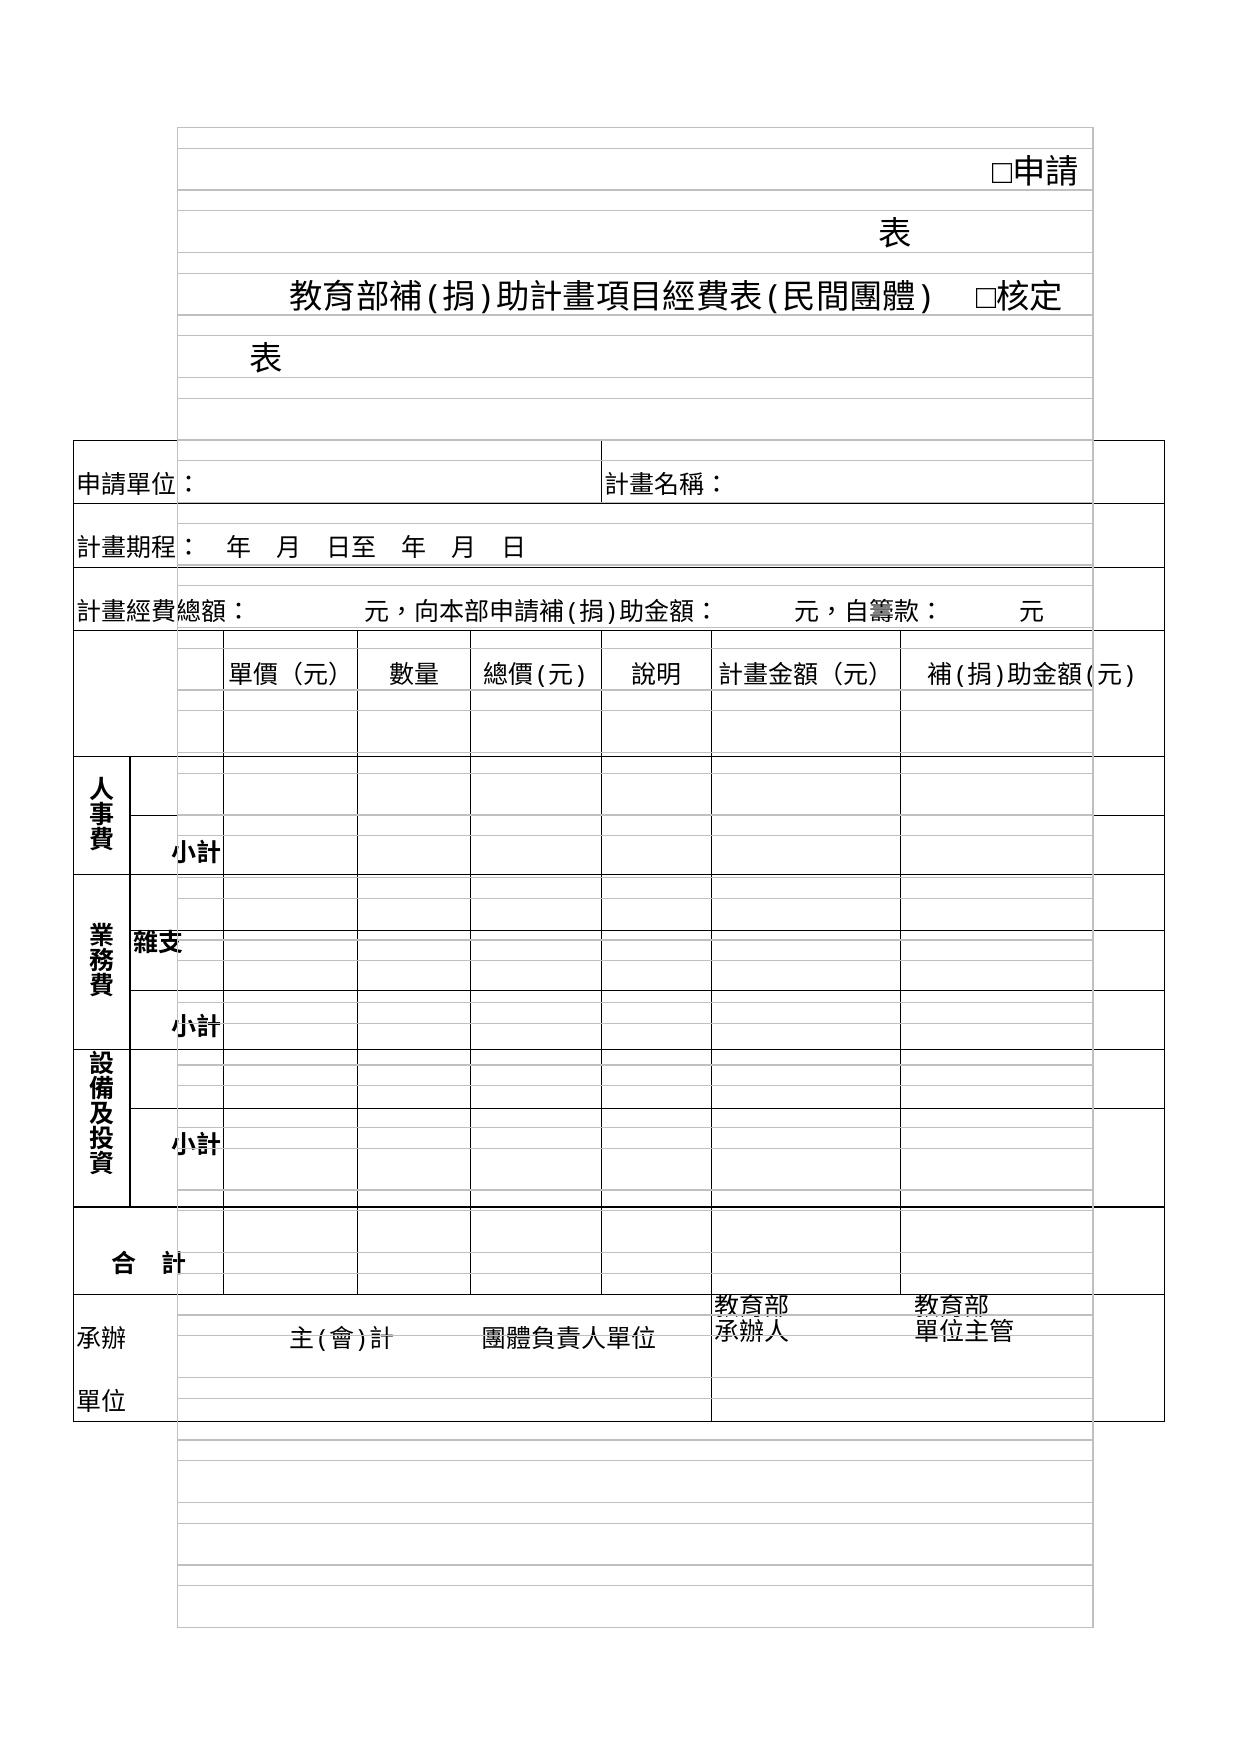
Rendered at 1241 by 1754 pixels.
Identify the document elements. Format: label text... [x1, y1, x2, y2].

table_cell [602, 631, 711, 648]
table_cell [471, 878, 601, 898]
table_cell [358, 991, 470, 1002]
table_cell [358, 1191, 470, 1206]
table_cell [712, 931, 900, 939]
table_cell [358, 1253, 470, 1273]
table_header [498, 211, 704, 252]
table_cell 補(捐)助金額(元) [901, 711, 1092, 752]
table_cell [712, 1128, 900, 1148]
table_header [246, 128, 373, 148]
table_cell [471, 1191, 601, 1206]
table_cell [602, 1211, 711, 1252]
table_cell 單價（元） [224, 649, 357, 689]
table_cell [224, 1086, 357, 1108]
table_cell 補(捐)助項目 [178, 631, 223, 648]
table_cell [712, 631, 900, 648]
table_cell [471, 1086, 601, 1108]
table_cell [178, 899, 223, 930]
table_cell [1094, 931, 1164, 989]
table_cell [901, 931, 1092, 939]
table_cell [602, 691, 711, 710]
table_cell [471, 931, 601, 939]
table_cell [224, 253, 246, 273]
table_cell [602, 441, 1092, 460]
table_cell [224, 631, 357, 648]
table_cell [712, 1149, 900, 1189]
table_cell [1094, 875, 1164, 930]
table_cell [178, 878, 223, 898]
table_cell [901, 757, 1092, 773]
table_cell [373, 378, 498, 398]
table_cell 教育部 教育部 承辦人 單位主管 [752, 1295, 780, 1314]
table_cell [358, 1024, 470, 1048]
table_cell [901, 941, 1092, 960]
table_header □申請表 [704, 149, 1086, 189]
table_cell [358, 1109, 470, 1127]
table_cell [224, 1274, 357, 1294]
table_cell [901, 1003, 1092, 1023]
table_cell [224, 336, 246, 377]
table_cell 教育部 教育部 承辦人 單位主管 [712, 1399, 1092, 1421]
table_cell [901, 1253, 1092, 1273]
table_cell [224, 1149, 357, 1189]
table_cell 承辦 主(會)計 團體負責人單位 單位 [178, 1399, 711, 1421]
table_cell [602, 1253, 711, 1273]
table_cell [602, 1274, 711, 1294]
table_cell [712, 1191, 900, 1206]
table_cell 補(捐)助金額(元) [901, 631, 1092, 648]
table_cell 申請單位： [178, 461, 601, 502]
table_cell [901, 1109, 1092, 1127]
table_cell [712, 991, 900, 1002]
table_cell [1094, 1208, 1164, 1294]
table_cell [704, 378, 1086, 398]
table_cell [358, 816, 470, 835]
table_cell [602, 1050, 711, 1064]
table_cell [602, 991, 711, 1002]
table_cell 教育部 教育部 承辦人 單位主管 [952, 1295, 980, 1314]
table_cell [1086, 336, 1092, 377]
table_cell 計畫期程： 年 月 日至 年 月 日 [74, 504, 177, 567]
table_header [224, 211, 246, 252]
table_cell [712, 1274, 900, 1294]
table_cell [471, 1128, 601, 1148]
table_cell [224, 711, 357, 752]
table_cell [178, 1086, 223, 1108]
table_cell 雜支 [131, 931, 177, 989]
table_header [130, 127, 177, 252]
table_cell [471, 836, 601, 874]
table_header □申請表 [704, 191, 1086, 210]
table_cell [1086, 378, 1092, 398]
table_cell 小計 [178, 991, 223, 1002]
table_cell [224, 941, 357, 960]
table_cell 承辦 主(會)計 團體負責人單位 單位 [178, 1295, 711, 1314]
table_cell [901, 961, 1092, 989]
table_cell 計畫期程： 年 月 日至 年 月 日 [1094, 504, 1164, 567]
table_cell [358, 1050, 470, 1064]
table_cell [712, 691, 900, 710]
table_cell 小計 [131, 991, 177, 1048]
table_cell [901, 1086, 1092, 1108]
table_cell 計畫金額（元） [712, 649, 900, 689]
table_cell [712, 1050, 900, 1064]
table_cell [178, 1066, 223, 1085]
table_cell [224, 691, 357, 710]
table_cell 補(捐)助金額(元) [1094, 631, 1164, 756]
table_cell [358, 1003, 470, 1023]
table_cell [471, 774, 601, 814]
table_cell 小計 [178, 1109, 223, 1127]
table_header [373, 149, 498, 189]
table_cell 教育部 教育部 承辦人 單位主管 [781, 1295, 922, 1314]
table_cell [471, 711, 601, 752]
table_cell [901, 878, 1092, 898]
table_cell [498, 378, 704, 398]
table_cell [602, 774, 711, 814]
table_header [1086, 128, 1092, 148]
table_cell [471, 941, 601, 960]
table_cell [471, 631, 601, 648]
table_cell [358, 1274, 470, 1294]
table_cell [602, 1149, 711, 1189]
table_cell 小計 [178, 816, 223, 835]
table_cell [471, 1050, 601, 1064]
table_header [1086, 191, 1092, 210]
table_cell [358, 1149, 470, 1189]
table_cell [224, 836, 357, 874]
table_header [178, 128, 223, 148]
table_cell [224, 899, 357, 930]
table_cell 計畫名稱： [602, 461, 1092, 502]
table_cell 申請單位： [74, 441, 177, 503]
table_cell [602, 1003, 711, 1023]
table_cell [712, 836, 900, 874]
table_header [1086, 211, 1092, 252]
table_cell 教育部 教育部 承辦人 單位主管 [931, 1295, 959, 1314]
table_cell [471, 1149, 601, 1189]
table_cell [224, 757, 357, 773]
table_header [1086, 149, 1092, 189]
table_cell 申請單位： [178, 441, 601, 460]
table_cell 合 計 [178, 1211, 223, 1252]
table_cell [178, 336, 223, 377]
table_cell [901, 1024, 1092, 1048]
table_cell [471, 757, 601, 773]
table_cell [901, 1191, 1092, 1206]
table_header [498, 128, 704, 148]
table_cell [602, 1109, 711, 1127]
table_cell 教育部補(捐)助計畫項目經費表(民間團體) □核定表 [246, 253, 1086, 273]
table_header [246, 211, 373, 252]
table_cell [178, 274, 223, 314]
table_cell [358, 899, 470, 930]
table_cell [131, 1050, 177, 1108]
table_cell [1094, 441, 1164, 503]
table_cell [602, 1066, 711, 1085]
table_header [373, 211, 498, 252]
table_cell [602, 816, 711, 835]
table_cell 計畫期程： 年 月 日至 年 月 日 [178, 524, 1092, 564]
table_cell 教育部 教育部 承辦人 單位主管 [981, 1295, 1092, 1314]
table_cell [602, 1191, 711, 1206]
table_cell 設 備 及 投 資 [74, 1050, 129, 1206]
table_cell 教育部 教育部 承辦人 單位主管 [712, 1378, 1092, 1398]
table_cell [602, 1024, 711, 1048]
table_cell [358, 757, 470, 773]
table_header [224, 128, 246, 148]
table_cell 補(捐)助金額(元) [901, 649, 1092, 689]
table_cell [712, 1003, 900, 1023]
table_cell [224, 316, 246, 335]
table_cell 雜支 [178, 931, 223, 939]
table_cell [1094, 816, 1164, 874]
table_cell [712, 1253, 900, 1273]
table_cell [224, 1024, 357, 1048]
table_cell [224, 1128, 357, 1148]
table_header [178, 211, 223, 252]
table_cell [602, 1128, 711, 1148]
table_cell 補(捐)助金額(元) [901, 691, 1092, 710]
table_cell 補(捐)助項目 [178, 711, 223, 752]
table_cell [130, 252, 177, 377]
table_cell [224, 1066, 357, 1085]
table_cell [712, 941, 900, 960]
table_cell [602, 961, 711, 989]
table_cell 雜支 [178, 941, 223, 960]
table_cell [224, 961, 357, 989]
table_cell 教育部 教育部 承辦人 單位主管 [1094, 1295, 1164, 1421]
table_cell [1094, 252, 1164, 377]
table_cell [358, 941, 470, 960]
table_cell [712, 878, 900, 898]
table_cell [471, 816, 601, 835]
table_cell 教育部補(捐)助計畫項目經費表(民間團體) □核定表 [246, 274, 1086, 314]
table_cell 數量 [358, 649, 470, 689]
table_cell [246, 378, 373, 398]
table_cell 說明 [602, 649, 711, 689]
table_cell 小計 [178, 1003, 223, 1023]
table_cell 教育部 教育部 承辦人 單位主管 [712, 1336, 1092, 1377]
table_cell [224, 991, 357, 1002]
table_cell [178, 253, 223, 273]
table_cell [471, 1066, 601, 1085]
table_cell [224, 774, 357, 814]
table_cell 小計 [178, 1128, 223, 1148]
table_cell 計畫經費總額： 元，向本部申請補(捐)助金額： 元，自籌款： 元 [178, 568, 1092, 585]
table_header [498, 149, 704, 189]
table_cell [1094, 1050, 1164, 1108]
table_cell [712, 1086, 900, 1108]
table_cell [602, 899, 711, 930]
table_cell [178, 774, 223, 814]
table_header [74, 127, 130, 252]
table_cell [712, 711, 900, 752]
table_cell 教育部 教育部 承辦人 單位主管 [712, 1316, 1092, 1335]
table_cell 計畫經費總額： 元，向本部申請補(捐)助金額： 元，自籌款： 元 [1094, 568, 1164, 630]
table_cell [901, 1066, 1092, 1085]
table_cell [130, 377, 177, 439]
table_header [178, 191, 223, 210]
table_cell [358, 691, 470, 710]
table_cell 合 計 [178, 1274, 223, 1294]
table_cell [74, 377, 130, 439]
table_cell [1086, 399, 1092, 439]
table_cell [602, 878, 711, 898]
table_cell [1094, 377, 1164, 439]
table_cell [131, 757, 177, 815]
table_cell [358, 878, 470, 898]
table_cell [602, 711, 711, 752]
table_cell 補(捐)助項目 [178, 649, 223, 689]
table_cell 補(捐)助項目 [74, 631, 177, 756]
table_cell [246, 399, 373, 439]
table_cell [471, 899, 601, 930]
table_cell [358, 1128, 470, 1148]
table_cell 承辦 主(會)計 團體負責人單位 單位 [178, 1316, 711, 1335]
table_cell [224, 1003, 357, 1023]
table_cell [1094, 1109, 1164, 1206]
table_cell 計畫經費總額： 元，向本部申請補(捐)助金額： 元，自籌款： 元 [178, 586, 1092, 627]
table_cell [224, 816, 357, 835]
table_cell [901, 1149, 1092, 1189]
table_cell [178, 316, 223, 335]
table_cell 小計 [178, 1149, 223, 1189]
table_cell [178, 757, 223, 773]
table_cell [224, 1050, 357, 1064]
table_cell [358, 631, 470, 648]
table_cell [358, 1086, 470, 1108]
table_cell 業 務 費 [74, 875, 129, 1048]
table_header [498, 191, 704, 210]
table_header [373, 191, 498, 210]
table_cell [712, 1024, 900, 1048]
table_cell 合 計 [180, 1253, 223, 1273]
table_cell [1094, 991, 1164, 1048]
table_cell [224, 399, 246, 439]
table_cell 小計 [131, 1109, 177, 1206]
table_cell [471, 691, 601, 710]
table_cell [471, 961, 601, 989]
table_cell 總價(元) [471, 649, 601, 689]
table_cell 人 事 費 [74, 757, 129, 874]
table_cell 承辦 主(會)計 團體負責人單位 單位 [178, 1378, 711, 1398]
table_cell [358, 931, 470, 939]
table_cell [1086, 253, 1092, 273]
table_header [246, 191, 373, 210]
table_cell [602, 931, 711, 939]
table_cell [358, 711, 470, 752]
table_cell [712, 757, 900, 773]
table_cell [178, 378, 223, 398]
table_cell [358, 1066, 470, 1085]
table_cell [712, 1211, 900, 1252]
table_cell 計畫期程： 年 月 日至 年 月 日 [178, 504, 1092, 523]
table_cell [602, 1086, 711, 1108]
table_cell [358, 774, 470, 814]
table_cell [178, 1050, 223, 1064]
table_cell [358, 961, 470, 989]
table_cell [712, 1066, 900, 1085]
table_cell [224, 1109, 357, 1127]
table_cell [712, 816, 900, 835]
table_cell [224, 931, 357, 939]
table_header [178, 149, 223, 189]
table_cell [1086, 316, 1092, 335]
table_cell [471, 1003, 601, 1023]
table_cell [498, 399, 704, 439]
table_cell [224, 378, 246, 398]
table_cell [74, 252, 130, 377]
table_cell [602, 941, 711, 960]
table_cell [901, 899, 1092, 930]
table_cell [358, 836, 470, 874]
table_header [224, 149, 246, 189]
table_cell [471, 1109, 601, 1127]
table_cell 計畫經費總額： 元，向本部申請補(捐)助金額： 元，自籌款： 元 [74, 568, 177, 630]
table_header □申請表 [704, 128, 1086, 148]
table_cell [901, 1128, 1092, 1148]
table_cell 合 計 [74, 1208, 177, 1294]
table_cell 雜支 [178, 961, 223, 989]
table_cell [178, 399, 223, 439]
table_cell [901, 1050, 1092, 1064]
table_cell 教育部補(捐)助計畫項目經費表(民間團體) □核定表 [246, 316, 1086, 335]
table_cell [224, 1191, 357, 1206]
table_cell [602, 836, 711, 874]
table_cell [224, 274, 246, 314]
table_cell [131, 875, 177, 930]
table_cell [901, 1274, 1092, 1294]
table_cell 小計 [178, 1024, 182, 1034]
table_cell [1094, 757, 1164, 815]
table_cell 教育部 教育部 承辦人 單位主管 [731, 1295, 759, 1314]
table_cell [901, 836, 1092, 874]
table_cell [373, 399, 498, 439]
table_cell [901, 991, 1092, 1002]
table_cell [712, 899, 900, 930]
table_cell 小計 [178, 1191, 223, 1206]
table_cell [471, 1274, 601, 1294]
table_cell [471, 991, 601, 1002]
table_cell [602, 757, 711, 773]
table_header [224, 191, 246, 210]
table_cell [901, 816, 1092, 835]
table_cell [471, 1211, 601, 1252]
table_cell 承辦 主(會)計 團體負責人單位 單位 [178, 1336, 711, 1377]
table_cell 小計 [178, 836, 223, 874]
table_header □申請表 [704, 211, 1086, 252]
table_cell 小計 [131, 816, 177, 874]
table_cell [712, 1109, 900, 1127]
table_header [246, 149, 373, 189]
table_cell 小計 [178, 1024, 223, 1048]
table_cell [224, 878, 357, 898]
table_cell [224, 1211, 357, 1252]
table_cell [704, 399, 1086, 439]
table_cell [901, 774, 1092, 814]
table_cell [358, 1211, 470, 1252]
table_cell 教育部補(捐)助計畫項目經費表(民間團體) □核定表 [246, 336, 1086, 377]
table_cell [901, 1211, 1092, 1252]
table_cell 承辦 主(會)計 團體負責人單位 單位 [74, 1295, 177, 1421]
table_header [373, 128, 498, 148]
table_cell [471, 1253, 601, 1273]
table_cell [712, 961, 900, 989]
table_cell 補(捐)助項目 [178, 691, 223, 710]
table_cell [224, 1253, 357, 1273]
table_cell [471, 1024, 601, 1048]
table_cell [712, 774, 900, 814]
table_header [1094, 127, 1164, 252]
table_cell [1086, 274, 1092, 314]
